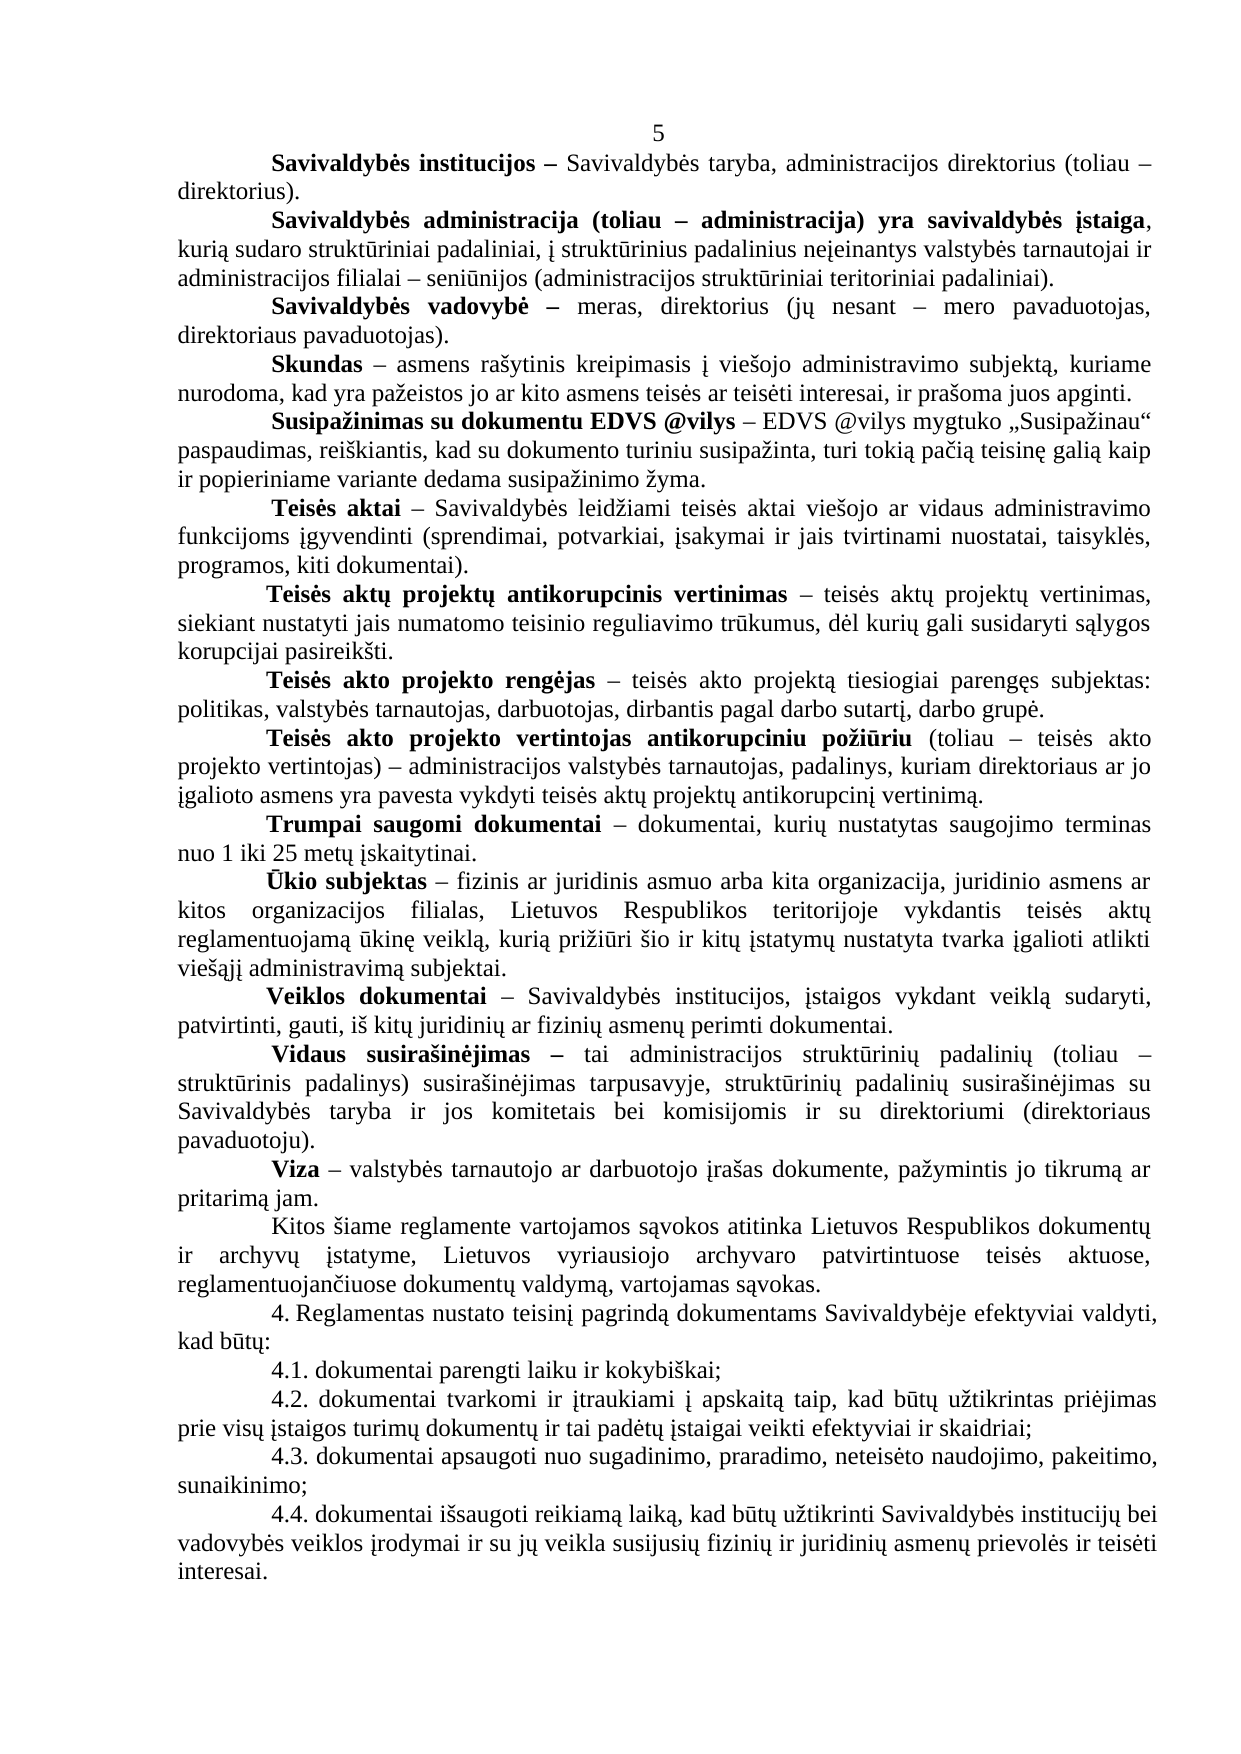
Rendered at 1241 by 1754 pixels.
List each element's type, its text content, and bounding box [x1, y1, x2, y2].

text Teisės akto projekto vertintojas antikorupciniu požiūriu (toliau – teisės akto projekto vertintojas) – administracijos valstybės tarnautojas, padalinys, kuriam direktoriaus ar jo įgalioto asmens yra pavesta vykdyti teisės aktų projektų antikorupcinį vertinimą. [177, 723, 1152, 809]
text Skundas – asmens rašytinis kreipimasis į viešojo administravimo subjektą, kuriame nurodoma, kad yra pažeistos jo ar kito asmens teisės ar teisėti interesai, ir prašoma juos apginti. [177, 349, 1152, 406]
text Savivaldybės vadovybė – meras, direktorius (jų nesant – mero pavaduotojas, direktoriaus pavaduotojas). [177, 291, 1152, 349]
text Vidaus susirašinėjimas – tai administracijos struktūrinių padalinių (toliau – struktūrinis padalinys) susirašinėjimas tarpusavyje, struktūrinių padalinių susirašinėjimas su Savivaldybės taryba ir jos komitetais bei komisijomis ir su direktoriumi (direktoriaus pavaduotoju). [177, 1039, 1152, 1154]
text Viza – valstybės tarnautojo ar darbuotojo įrašas dokumente, pažymintis jo tikrumą ar pritarimą jam. [177, 1154, 1152, 1211]
text Teisės akto projekto rengėjas – teisės akto projektą tiesiogiai parengęs subjektas: politikas, valstybės tarnautojas, darbuotojas, dirbantis pagal darbo sutartį, darbo grupė. [177, 665, 1152, 723]
text 4.3. dokumentai apsaugoti nuo sugadinimo, praradimo, neteisėto naudojimo, pakeitimo, sunaikinimo; [177, 1441, 1158, 1499]
text Savivaldybės institucijos – Savivaldybės taryba, administracijos direktorius (toliau – direktorius). [177, 148, 1152, 205]
text Teisės aktų projektų antikorupcinis vertinimas – teisės aktų projektų vertinimas, siekiant nustatyti jais numatomo teisinio reguliavimo trūkumus, dėl kurių gali susidaryti sąlygos korupcijai pasireikšti. [177, 579, 1152, 665]
text 4.2. dokumentai tvarkomi ir įtraukiami į apskaitą taip, kad būtų užtikrintas priėjimas prie visų įstaigos turimų dokumentų ir tai padėtų įstaigai veikti efektyviai ir skaidriai; [177, 1384, 1158, 1441]
text Teisės aktai – Savivaldybės leidžiami teisės aktai viešojo ar vidaus administravimo funkcijoms įgyvendinti (sprendimai, potvarkiai, įsakymai ir jais tvirtinami nuostatai, taisyklės, programos, kiti dokumentai). [177, 493, 1152, 579]
text Kitos šiame reglamente vartojamos sąvokos atitinka Lietuvos Respublikos dokumentų ir archyvų įstatyme, Lietuvos vyriausiojo archyvaro patvirtintuose teisės aktuose, reglamentuojančiuose dokumentų valdymą, vartojamas sąvokas. [177, 1211, 1152, 1298]
text 4.4. dokumentai išsaugoti reikiamą laiką, kad būtų užtikrinti Savivaldybės institucijų bei vadovybės veiklos įrodymai ir su jų veikla susijusių fizinių ir juridinių asmenų prievolės ir teisėti interesai. [177, 1499, 1158, 1585]
text Veiklos dokumentai – Savivaldybės institucijos, įstaigos vykdant veiklą sudaryti, patvirtinti, gauti, iš kitų juridinių ar fizinių asmenų perimti dokumentai. [177, 981, 1152, 1039]
text 4.1. dokumentai parengti laiku ir kokybiškai; [177, 1355, 1158, 1384]
text 4. Reglamentas nustato teisinį pagrindą dokumentams Savivaldybėje efektyviai valdyti, kad būtų: [177, 1298, 1158, 1355]
text Trumpai saugomi dokumentai – dokumentai, kurių nustatytas saugojimo terminas nuo 1 iki 25 metų įskaitytinai. [177, 809, 1152, 866]
text Ūkio subjektas – fizinis ar juridinis asmuo arba kita organizacija, juridinio asmens ar kitos organizacijos filialas, Lietuvos Respublikos teritorijoje vykdantis teisės aktų reglamentuojamą ūkinę veiklą, kurią prižiūri šio ir kitų įstatymų nustatyta tvarka įgalioti atlikti viešąjį administravimą subjektai. [177, 866, 1152, 981]
text Savivaldybės administracija (toliau – administracija) yra savivaldybės įstaiga, kurią sudaro struktūriniai padaliniai, į struktūrinius padalinius neįeinantys valstybės tarnautojai ir administracijos filialai – seniūnijos (administracijos struktūriniai teritoriniai padaliniai). [177, 205, 1152, 291]
text Susipažinimas su dokumentu EDVS @vilys – EDVS @vilys mygtuko „Susipažinau“ paspaudimas, reiškiantis, kad su dokumento turiniu susipažinta, turi tokią pačią teisinę galią kaip ir popieriniame variante dedama susipažinimo žyma. [177, 406, 1152, 493]
